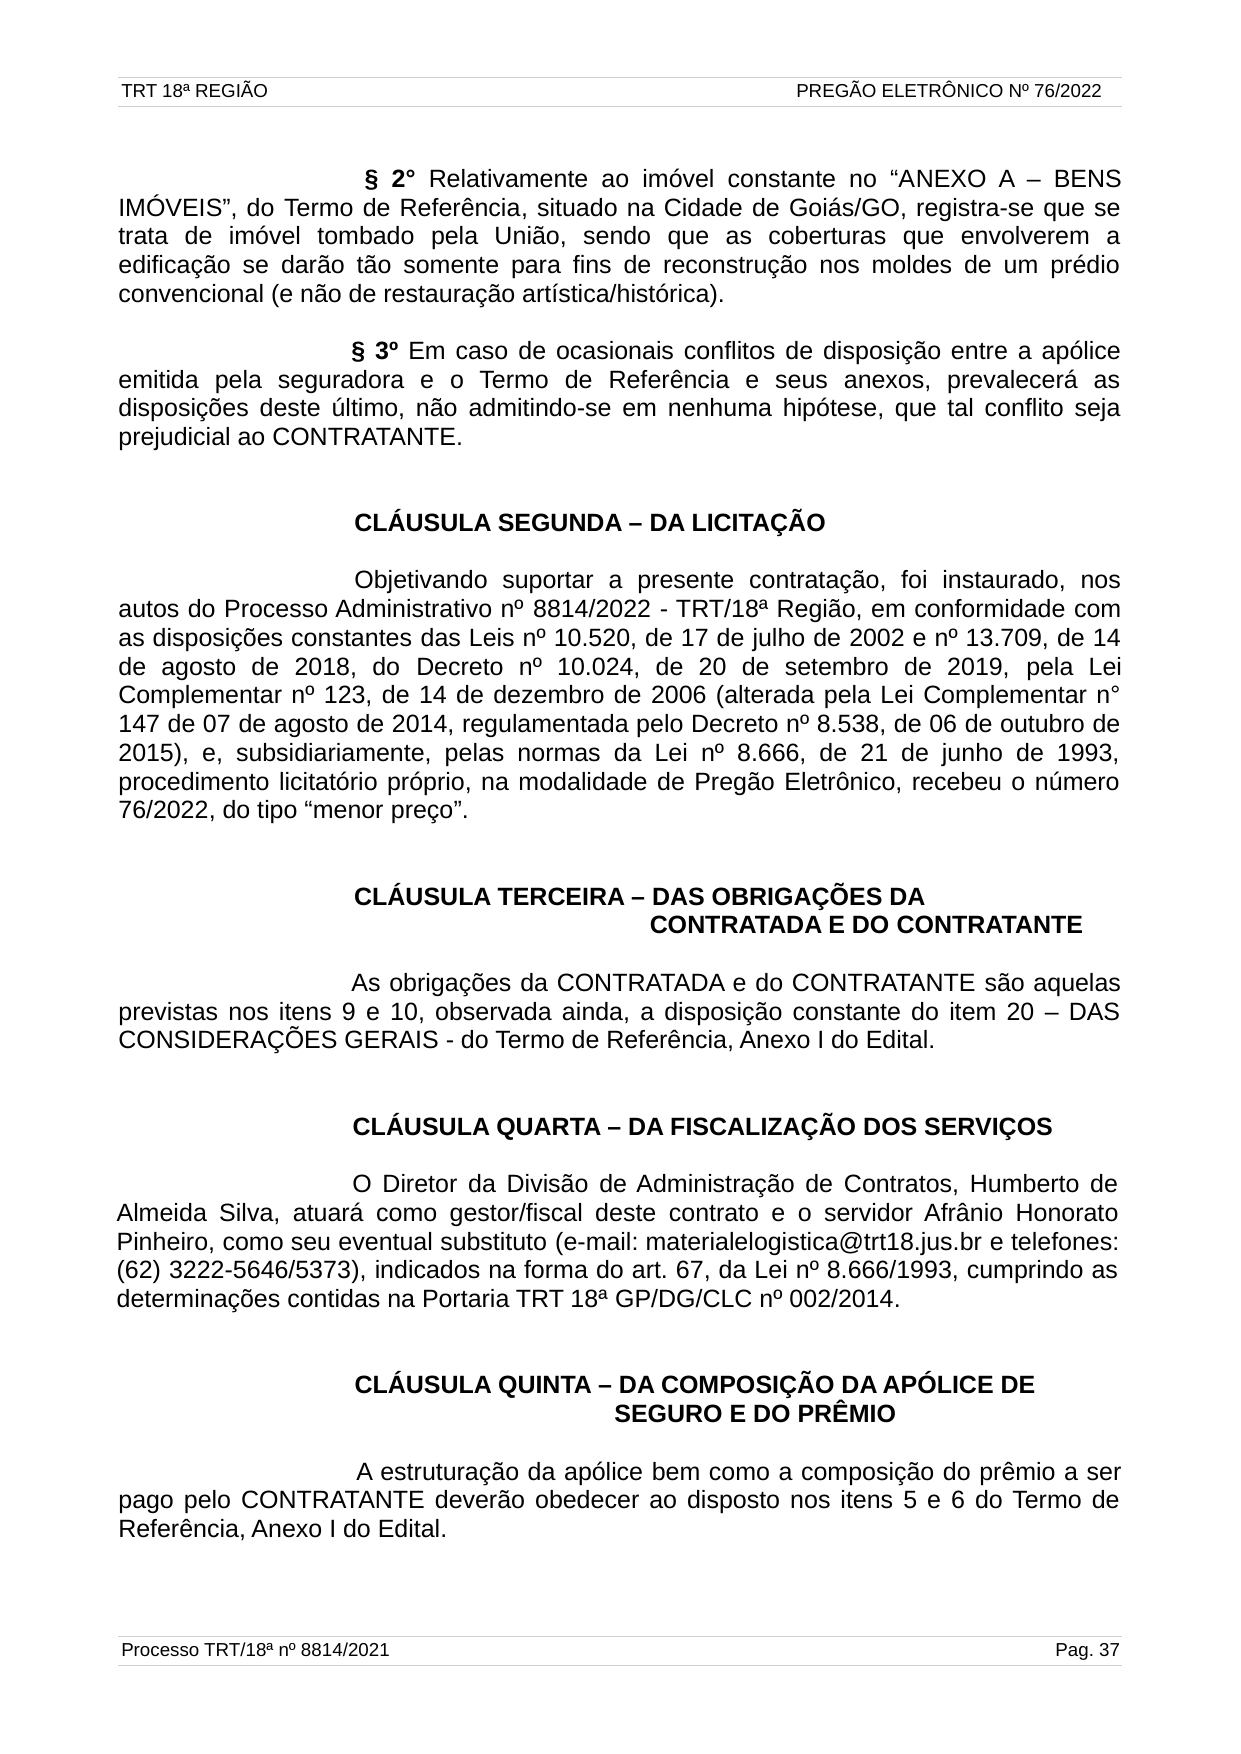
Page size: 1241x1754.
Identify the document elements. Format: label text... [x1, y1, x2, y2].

text § 3º Em caso de ocasionais conflitos de disposição entre a apólice emitida pela seguradora e o Termo de Referência e seus anexos, prevalecerá as disposições deste último, não admitindo-se em nenhuma hipótese, que tal conflito seja prejudicial ao CONTRATANTE. [118, 336, 1122, 451]
text § 2° Relativamente ao imóvel constante no “ANEXO A – BENS IMÓVEIS”, do Termo de Referência, situado na Cidade de Goiás/GO, registra-se que se trata de imóvel tombado pela União, sendo que as coberturas que envolverem a edificação se darão tão somente para fins de reconstrução nos moldes de um prédio convencional (e não de restauração artística/histórica). [118, 164, 1122, 308]
text Objetivando suportar a presente contratação, foi instaurado, nos autos do Processo Administrativo nº 8814/2022 - TRT/18ª Região, em conformidade com as disposições constantes das Leis nº 10.520, de 17 de julho de 2002 e nº 13.709, de 14 de agosto de 2018, do Decreto nº 10.024, de 20 de setembro de 2019, pela Lei Complementar nº 123, de 14 de dezembro de 2006 (alterada pela Lei Complementar n° 147 de 07 de agosto de 2014, regulamentada pelo Decreto nº 8.538, de 06 de outubro de 2015), e, subsidiariamente, pelas normas da Lei nº 8.666, de 21 de junho de 1993, procedimento licitatório próprio, na modalidade de Pregão Eletrônico, recebeu o número 76/2022, do tipo “menor preço”. [118, 566, 1122, 824]
text O Diretor da Divisão de Administração de Contratos, Humberto de Almeida Silva, atuará como gestor/fiscal deste contrato e o servidor Afrânio Honorato Pinheiro, como seu eventual substituto (e-mail: materialelogistica@trt18.jus.br e telefones: (62) 3222-5646/5373), indicados na forma do art. 67, da Lei nº 8.666/1993, cumprindo as determinações contidas na Portaria TRT 18ª GP/DG/CLC nº 002/2014. [116, 1169, 1119, 1313]
text CLÁUSULA QUARTA – DA FISCALIZAÇÃO DOS SERVIÇOS [118, 1112, 1122, 1141]
text CLÁUSULA QUINTA – DA COMPOSIÇÃO DA APÓLICE DE SEGURO E DO PRÊMIO [354, 1371, 1122, 1428]
text As obrigações da CONTRATADA e do CONTRATANTE são aquelas previstas nos itens 9 e 10, observada ainda, a disposição constante do item 20 – DAS CONSIDERAÇÕES GERAIS - do Termo de Referência, Anexo I do Edital. [118, 968, 1122, 1054]
text A estruturação da apólice bem como a composição do prêmio a ser pago pelo CONTRATANTE deverão obedecer ao disposto nos itens 5 e 6 do Termo de Referência, Anexo I do Edital. [118, 1457, 1122, 1543]
text CLÁUSULA SEGUNDA – DA LICITAÇÃO [118, 508, 1122, 537]
text CONTRATADA E DO CONTRATANTE [118, 911, 1122, 939]
text CLÁUSULA TERCEIRA – DAS OBRIGAÇÕES DA [118, 882, 1122, 911]
